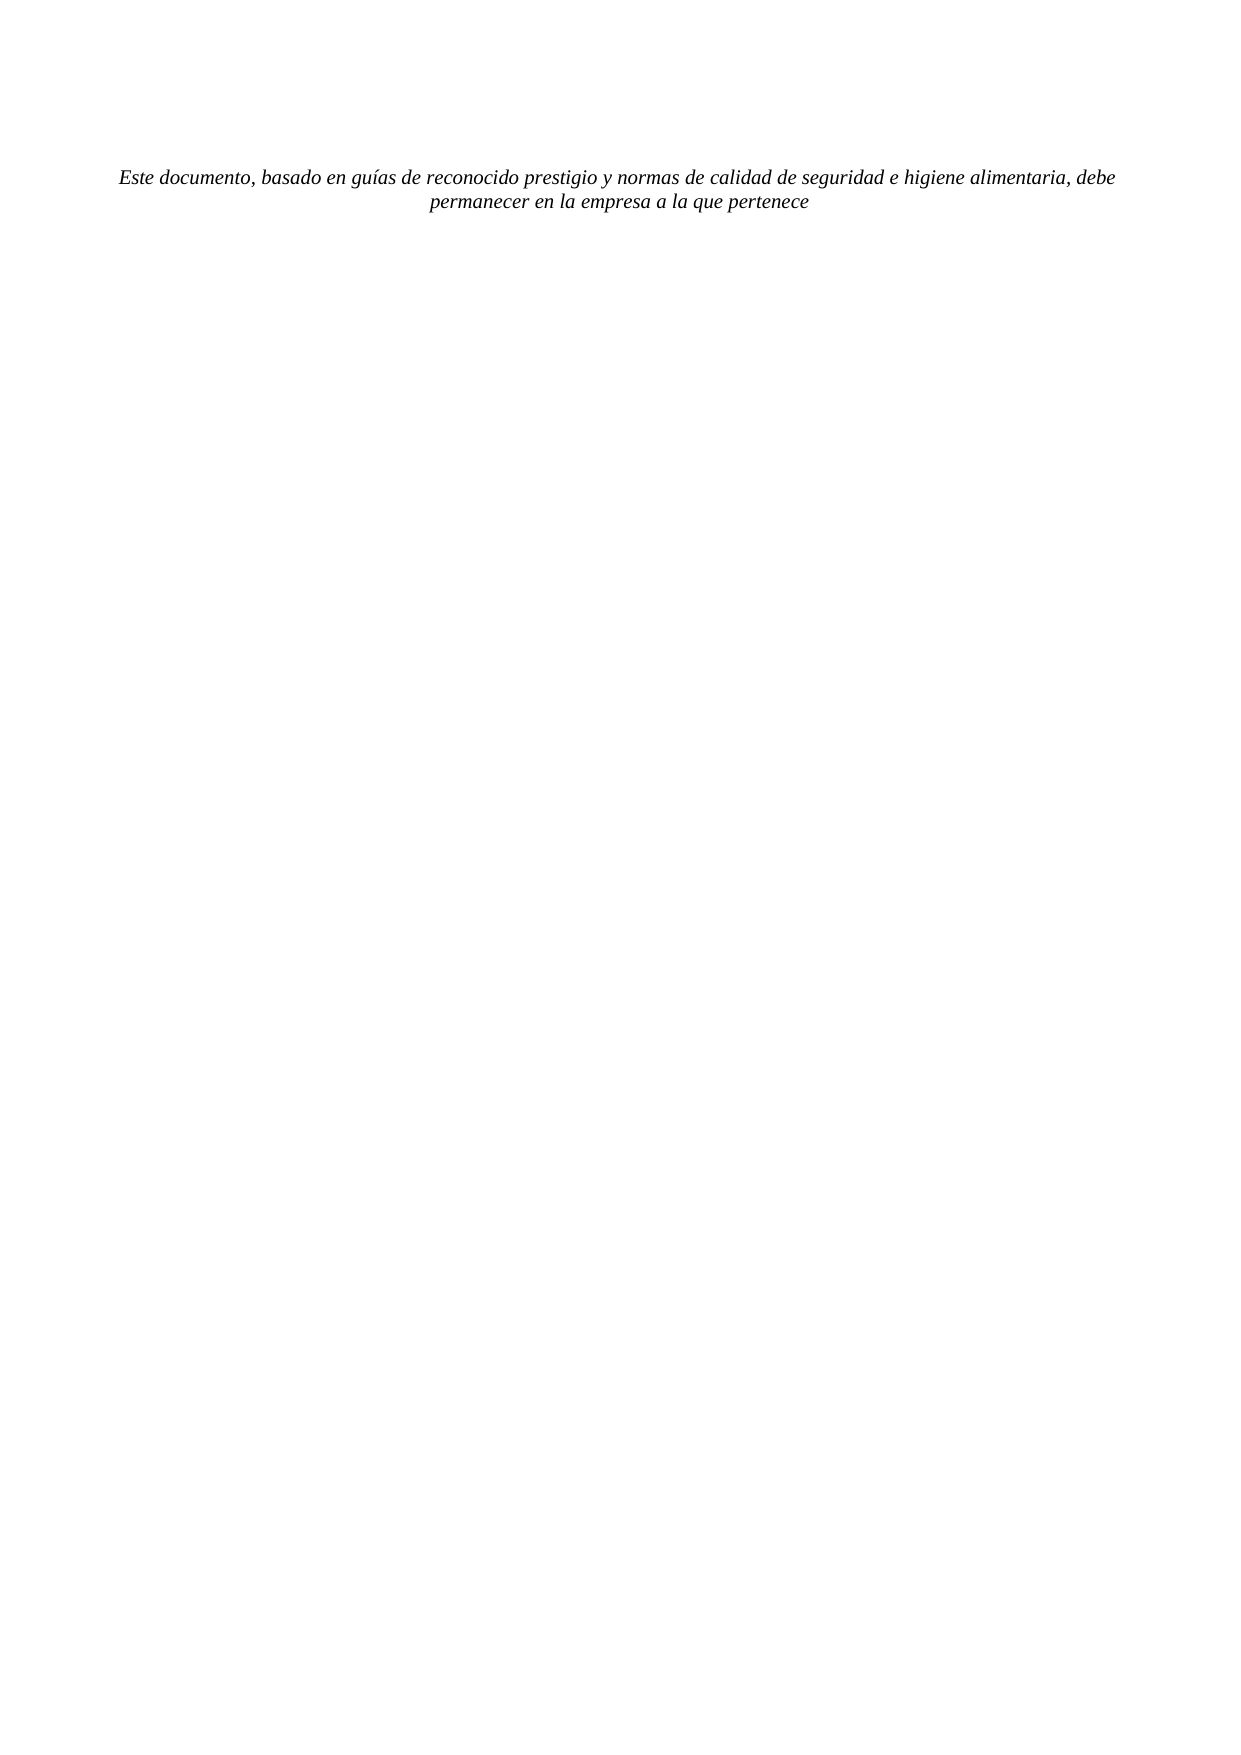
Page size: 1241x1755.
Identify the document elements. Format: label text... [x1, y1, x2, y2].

text Este documento, basado en guías de reconocido prestigio y normas de calidad de seguridad e higiene alimentaria, debe permanecer en la empresa a la que pertenece [118, 164, 1123, 213]
